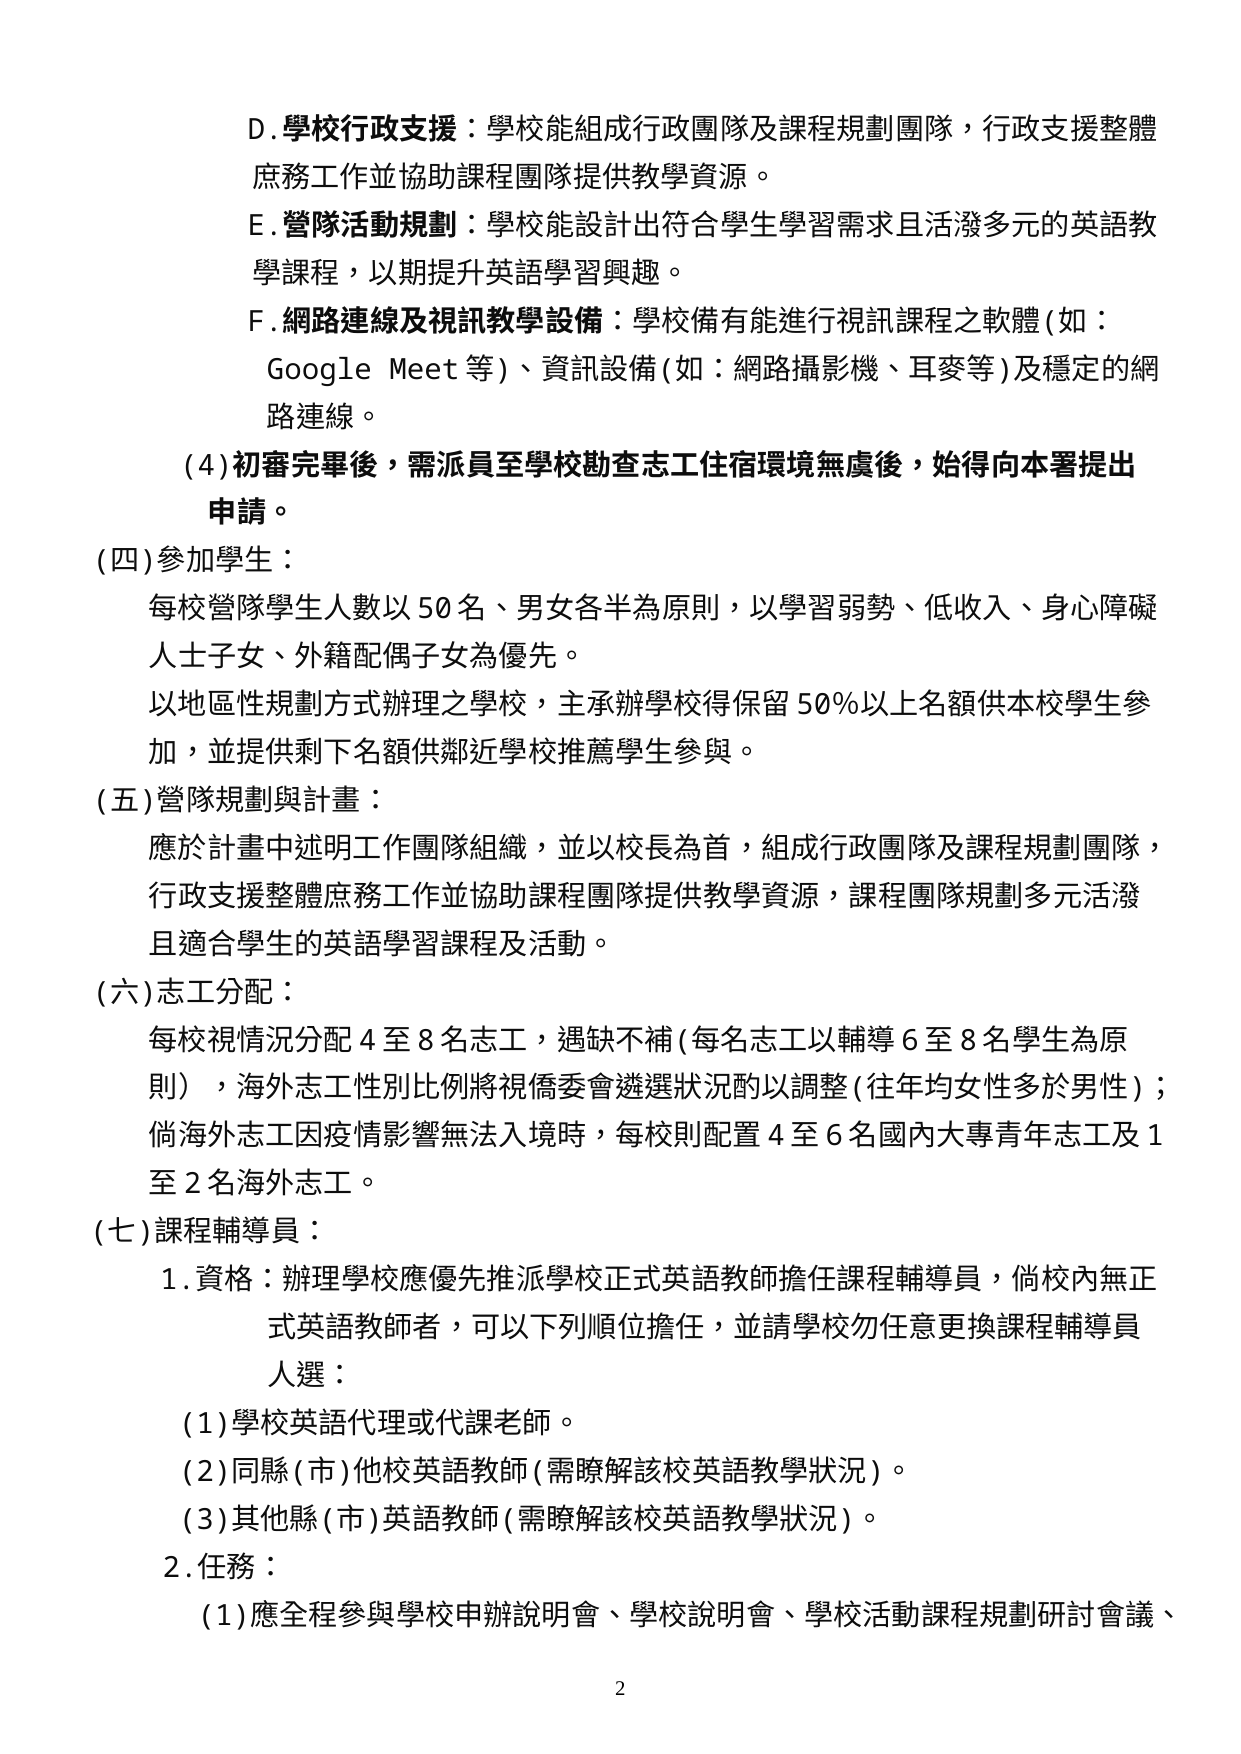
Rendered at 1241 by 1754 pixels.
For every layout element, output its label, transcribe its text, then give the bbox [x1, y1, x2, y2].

text E.營隊活動規劃：學校能設計出符合學生學習需求且活潑多元的英語教學課程，以期提升英語學習興趣。 [90, 197, 1165, 293]
text 1.資格：辦理學校應優先推派學校正式英語教師擔任課程輔導員，倘校內無正式英語教師者，可以下列順位擔任，並請學校勿任意更換課程輔導員人選： [90, 1251, 1165, 1395]
text 以地區性規劃方式辦理之學校，主承辦學校得保留50％以上名額供本校學生參加，並提供剩下名額供鄰近學校推薦學生參與。 [148, 676, 1165, 772]
text (五)營隊規劃與計畫： [75, 772, 1165, 820]
text (1)學校英語代理或代課老師。 [166, 1395, 1165, 1443]
text (3)其他縣(市)英語教師(需瞭解該校英語教學狀況)。 [166, 1491, 1165, 1539]
text (1)應全程參與學校申辦說明會、學校說明會、學校活動課程規劃研討會議、課程輔導員行前說明會、第1週教育訓練及第2-3週英語營隊。 [75, 1587, 1165, 1634]
text 2.任務： [75, 1539, 1165, 1587]
text (六)志工分配： [75, 964, 1165, 1012]
text D.學校行政支援：學校能組成行政團隊及課程規劃團隊，行政支援整體庶務工作並協助課程團隊提供教學資源。 [90, 101, 1165, 197]
text (4)初審完畢後，需派員至學校勘查志工住宿環境無虞後，始得向本署提出申請。 [75, 437, 1165, 532]
text 應於計畫中述明工作團隊組織，並以校長為首，組成行政團隊及課程規劃團隊，行政支援整體庶務工作並協助課程團隊提供教學資源，課程團隊規劃多元活潑且適合學生的英語學習課程及活動。 [148, 820, 1165, 964]
text 每校視情況分配4至8名志工，遇缺不補(每名志工以輔導6至8名學生為原則），海外志工性別比例將視僑委會遴選狀況酌以調整(往年均女性多於男性)；倘海外志工因疫情影響無法入境時，每校則配置4至6名國內大專青年志工及1至2名海外志工。 [148, 1012, 1165, 1203]
text (四)參加學生： [75, 532, 1165, 580]
text (2)同縣(市)他校英語教師(需瞭解該校英語教學狀況)。 [166, 1443, 1165, 1491]
text F.網路連線及視訊教學設備：學校備有能進行視訊課程之軟體(如：Google Meet等)、資訊設備(如：網路攝影機、耳麥等)及穩定的網路連線。 [90, 293, 1165, 437]
text (七)課程輔導員： [90, 1203, 1165, 1251]
text 每校營隊學生人數以50名、男女各半為原則，以學習弱勢、低收入、身心障礙人士子女、外籍配偶子女為優先。 [148, 580, 1165, 676]
